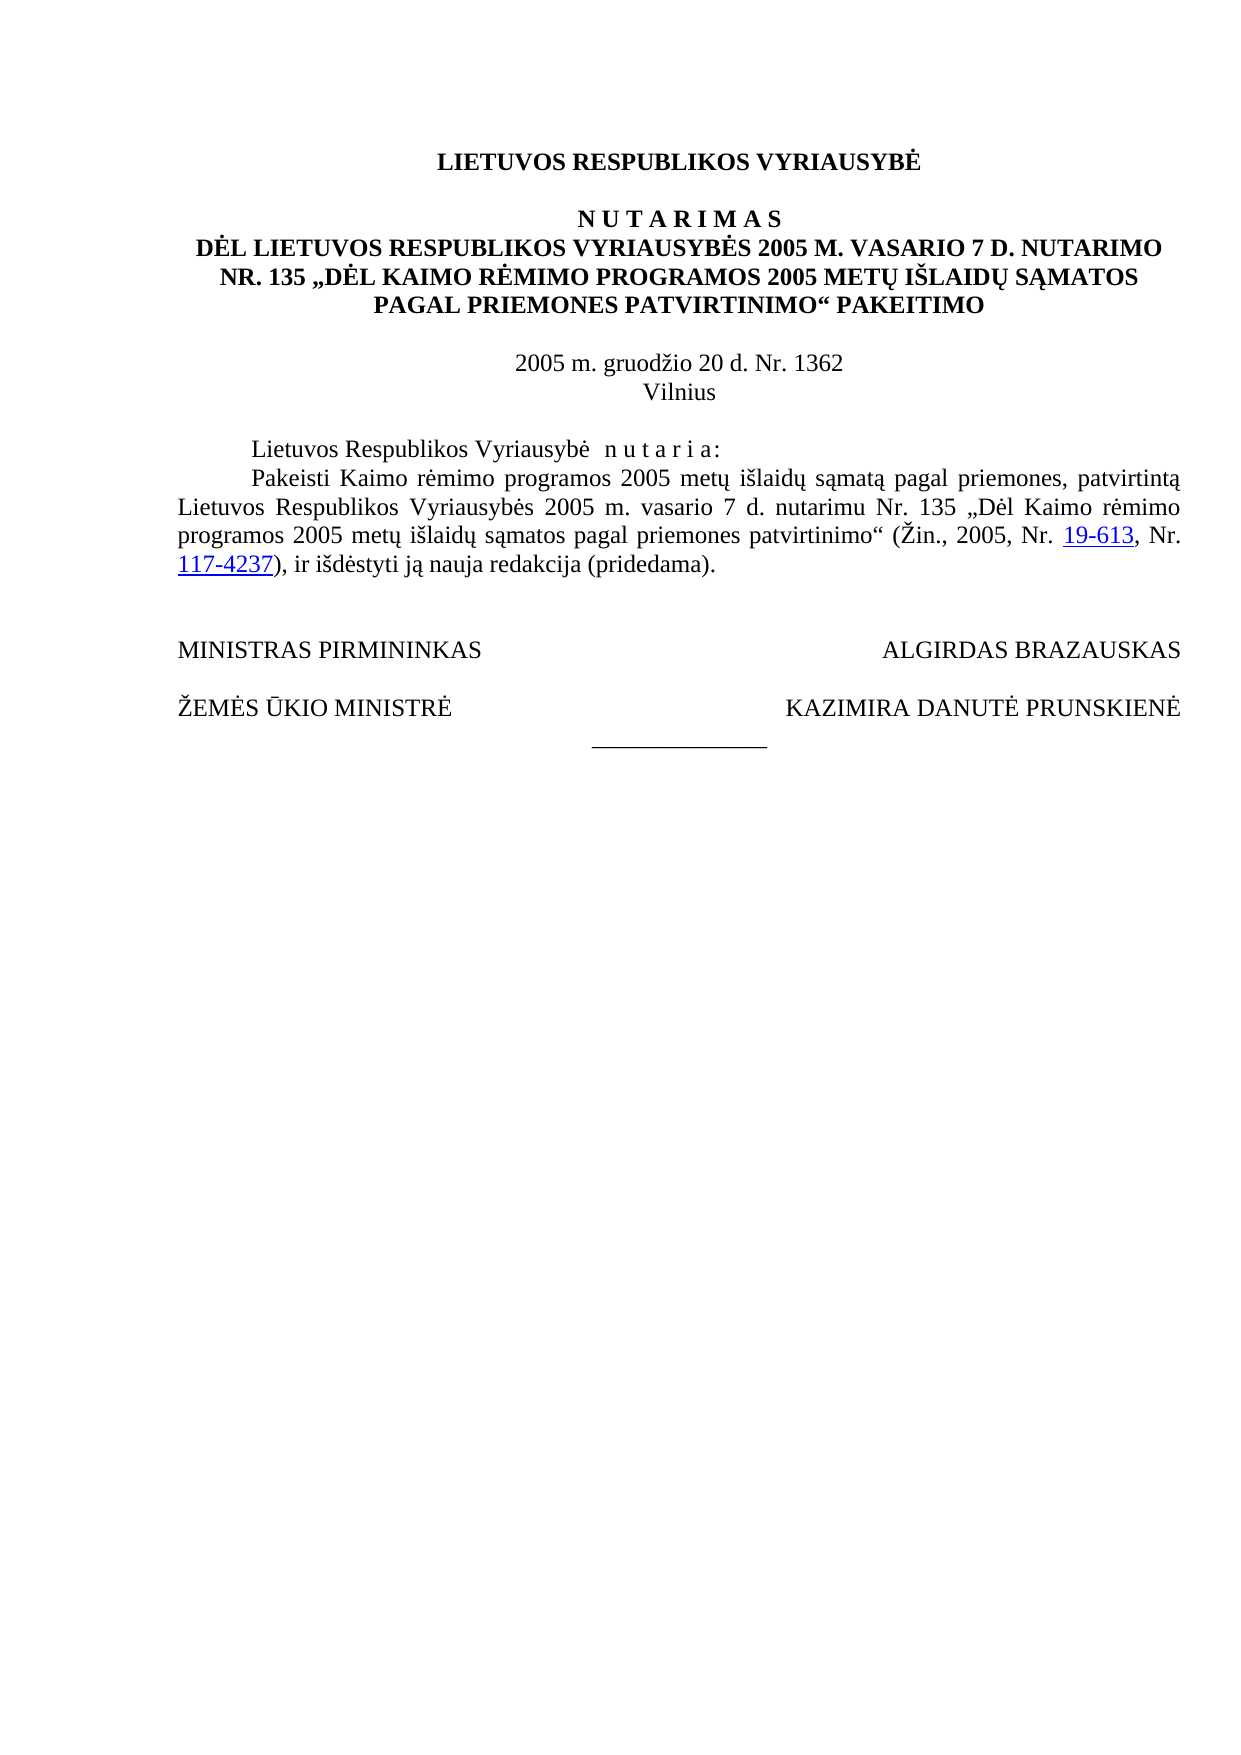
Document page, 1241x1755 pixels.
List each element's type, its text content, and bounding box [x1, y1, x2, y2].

text 2005 m. gruodžio 20 d. Nr. 1362 [177, 348, 1181, 377]
text Pakeisti Kaimo rėmimo programos 2005 metų išlaidų sąmatą pagal priemones, patvirtintą Lietuvos Respublikos Vyriausybės 2005 m. vasario 7 d. nutarimu Nr. 135 „Dėl Kaimo rėmimo programos 2005 metų išlaidų sąmatos pagal priemones patvirtinimo“ (Žin., 2005, Nr. 19-613, Nr. 117-4237), ir išdėstyti ją nauja redakcija (pridedama). [177, 463, 1181, 578]
text DĖL LIETUVOS RESPUBLIKOS VYRIAUSYBĖS 2005 M. VASARIO 7 D. NUTARIMO NR. 135 „DĖL KAIMO RĖMIMO PROGRAMOS 2005 METŲ IŠLAIDŲ SĄMATOS PAGAL PRIEMONES PATVIRTINIMO“ PAKEITIMO [177, 233, 1181, 319]
text LIETUVOS RESPUBLIKOS VYRIAUSYBĖ [177, 147, 1181, 176]
text Vilnius [177, 377, 1181, 406]
text N U T A R I M A S [177, 204, 1181, 233]
text Ministras Pirmininkas Algirdas Brazauskas [177, 636, 1181, 664]
text ______________ [177, 722, 1181, 751]
text Lietuvos Respublikos Vyriausybė nutaria: [177, 434, 1181, 463]
text Žemės ūkio ministrė Kazimira Danutė Prunskienė [177, 693, 1181, 722]
